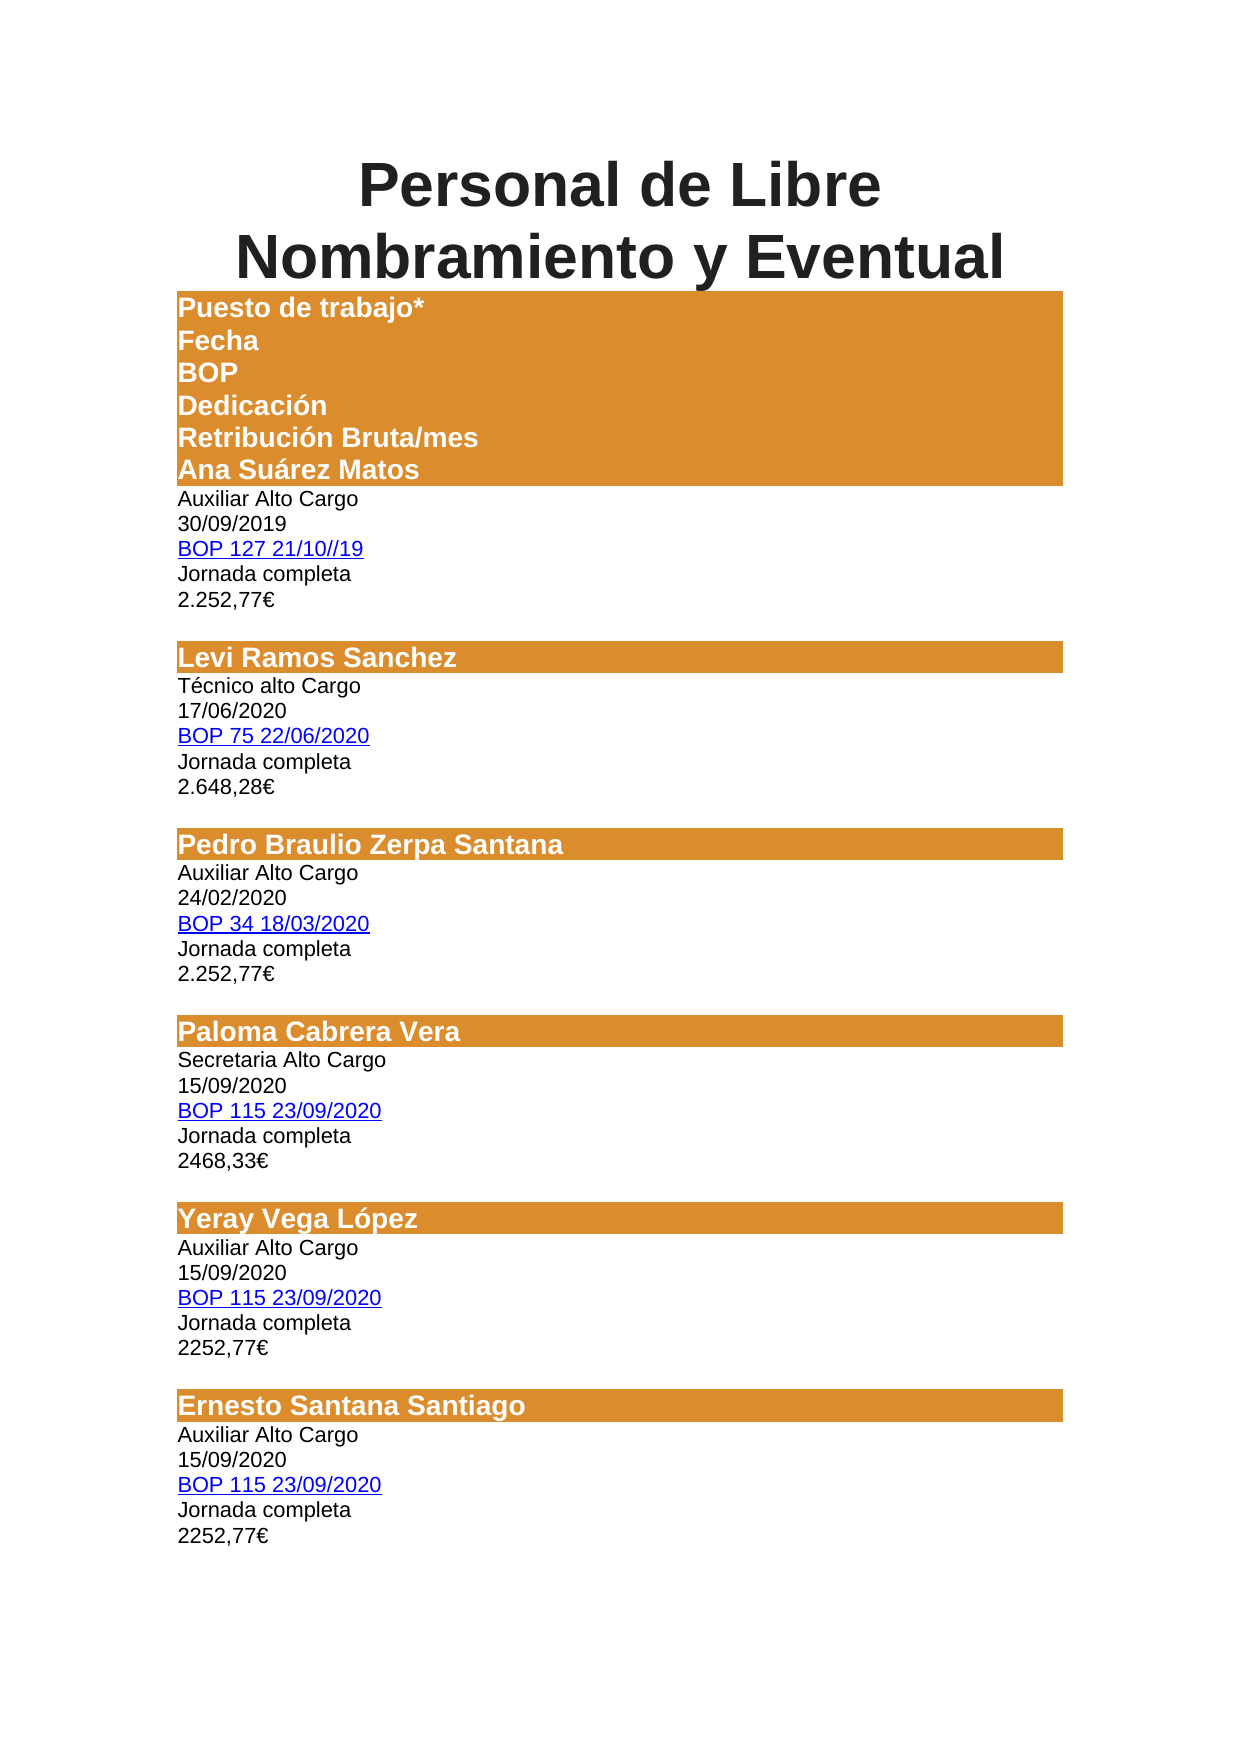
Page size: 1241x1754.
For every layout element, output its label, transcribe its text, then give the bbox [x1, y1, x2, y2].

text 17/06/2020 [177, 698, 1063, 723]
text BOP 127 21/10//19 [177, 536, 1063, 561]
text 30/09/2019 [177, 511, 1063, 536]
text 15/09/2020 [177, 1447, 1063, 1472]
text BOP 115 23/09/2020 [177, 1285, 1063, 1310]
subtitle Yeray Vega López [177, 1202, 1063, 1234]
text 2468,33€ [177, 1148, 1063, 1173]
text 2252,77€ [177, 1335, 1063, 1361]
text Jornada completa [177, 936, 1063, 961]
text 2.252,77€ [177, 961, 1063, 986]
text Técnico alto Cargo [177, 673, 1063, 698]
text Jornada completa [177, 1310, 1063, 1335]
text BOP 115 23/09/2020 [177, 1098, 1063, 1123]
text 2.252,77€ [177, 587, 1063, 612]
text BOP 34 18/03/2020 [177, 911, 1063, 936]
text Auxiliar Alto Cargo [177, 1234, 1063, 1260]
text Jornada completa [177, 748, 1063, 774]
text Jornada completa [177, 1497, 1063, 1522]
text Secretaria Alto Cargo [177, 1047, 1063, 1072]
text 24/02/2020 [177, 885, 1063, 911]
subtitle Fecha [177, 324, 1063, 356]
subtitle Dedicación [177, 388, 1063, 421]
text 2252,77€ [177, 1522, 1063, 1548]
text BOP 75 22/06/2020 [177, 723, 1063, 748]
subtitle BOP [177, 356, 1063, 388]
subtitle Puesto de trabajo* [177, 291, 1063, 324]
text Auxiliar Alto Cargo [177, 486, 1063, 511]
text BOP 115 23/09/2020 [177, 1472, 1063, 1497]
text 2.648,28€ [177, 774, 1063, 799]
text 15/09/2020 [177, 1260, 1063, 1285]
subtitle Pedro Braulio Zerpa Santana [177, 828, 1063, 860]
text Auxiliar Alto Cargo [177, 860, 1063, 885]
text 15/09/2020 [177, 1072, 1063, 1098]
text Auxiliar Alto Cargo [177, 1422, 1063, 1447]
subtitle Ernesto Santana Santiago [177, 1389, 1063, 1422]
text Jornada completa [177, 561, 1063, 587]
subtitle Personal de Libre Nombramiento y Eventual [177, 148, 1063, 291]
subtitle Ana Suárez Matos [177, 453, 1063, 486]
subtitle Paloma Cabrera Vera [177, 1015, 1063, 1047]
subtitle Retribución Bruta/mes [177, 421, 1063, 453]
text Jornada completa [177, 1123, 1063, 1148]
subtitle Levi Ramos Sanchez [177, 641, 1063, 673]
